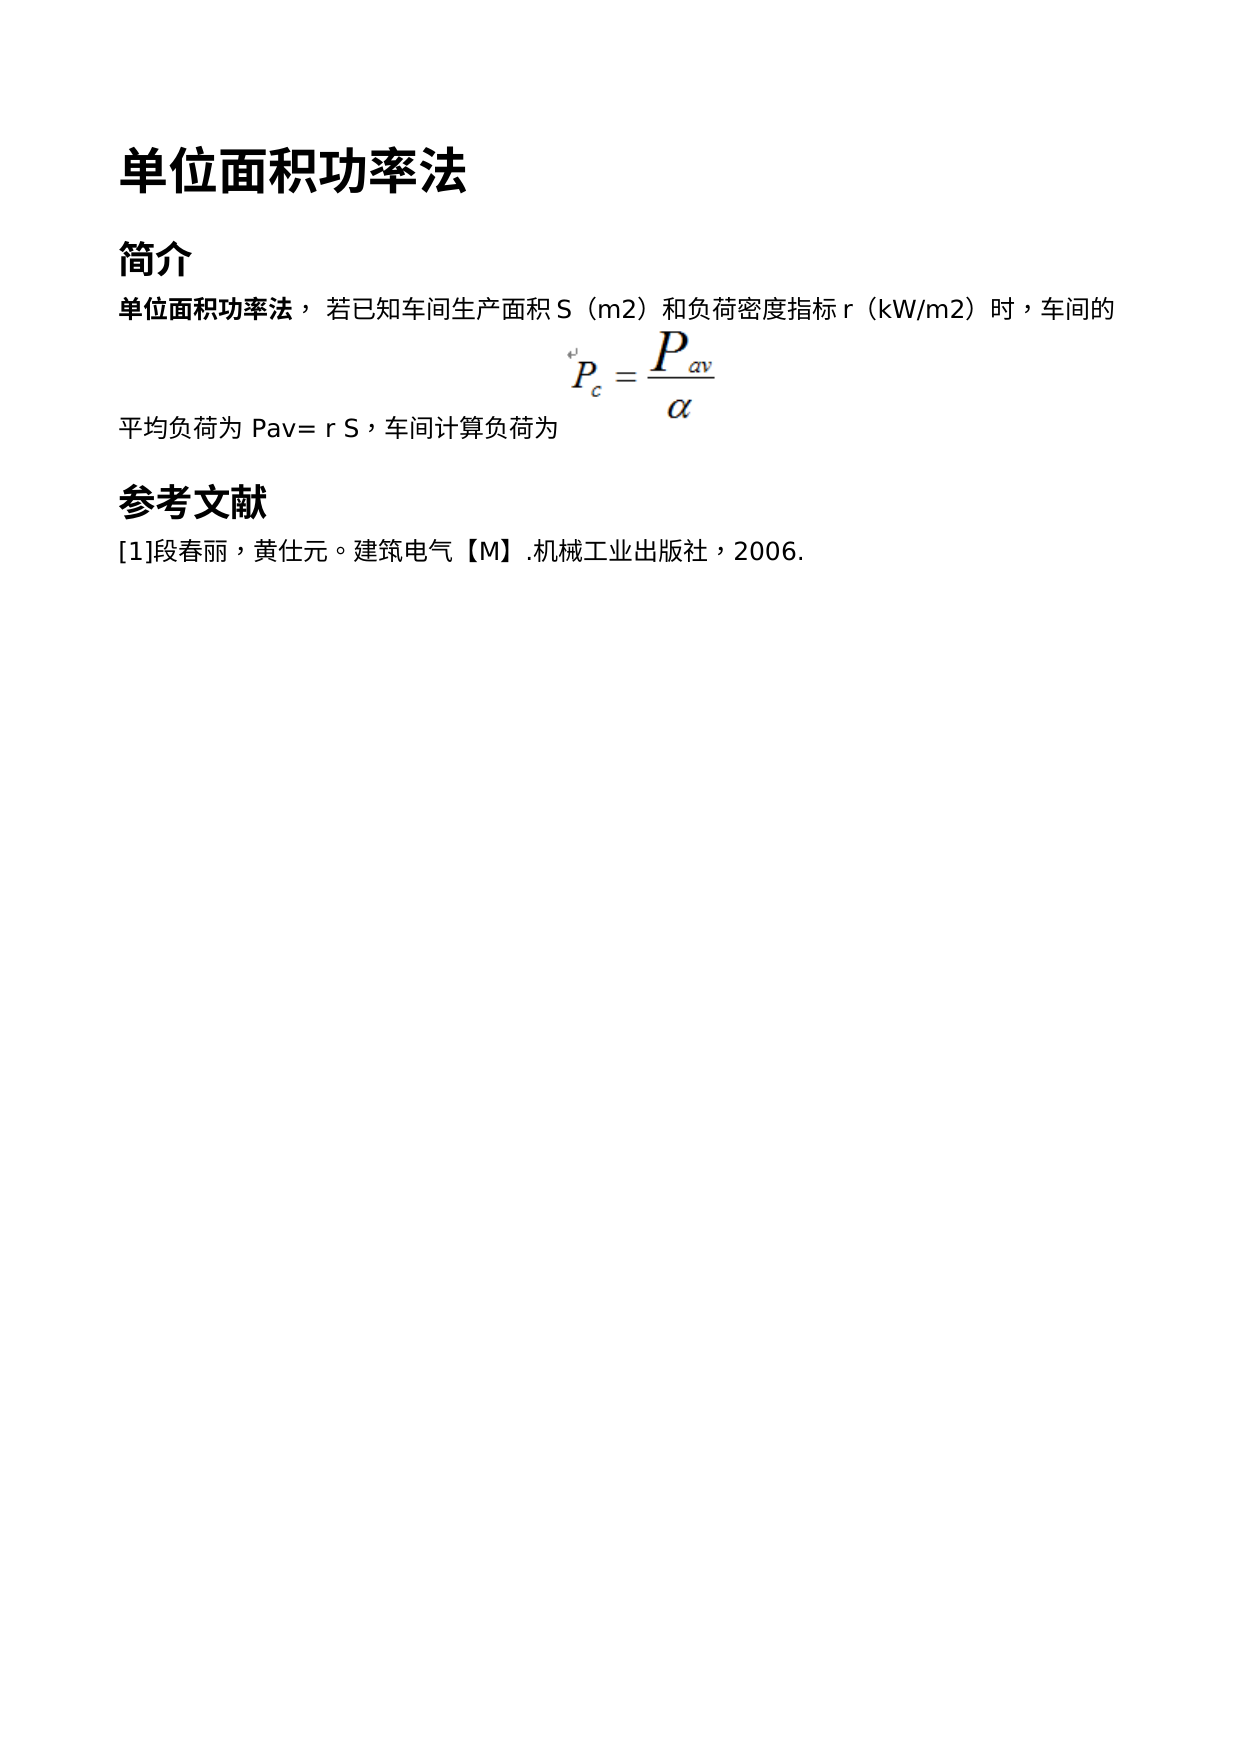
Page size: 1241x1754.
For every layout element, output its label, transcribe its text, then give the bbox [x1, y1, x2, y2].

subtitle 单位面积功率法 [118, 143, 1122, 201]
text [1]段春丽，黄仕元。建筑电气【M】.机械工业出版社，2006. [118, 537, 1122, 567]
subtitle 简介 [118, 239, 1122, 282]
subtitle 参考文献 [118, 481, 1122, 525]
text 单位面积功率法， 若已知车间生产面积S（m2）和负荷密度指标r（kW/m2）时，车间的平均负荷为 Pav= r S，车间计算负荷为 [118, 295, 1122, 444]
picture [567, 324, 724, 438]
